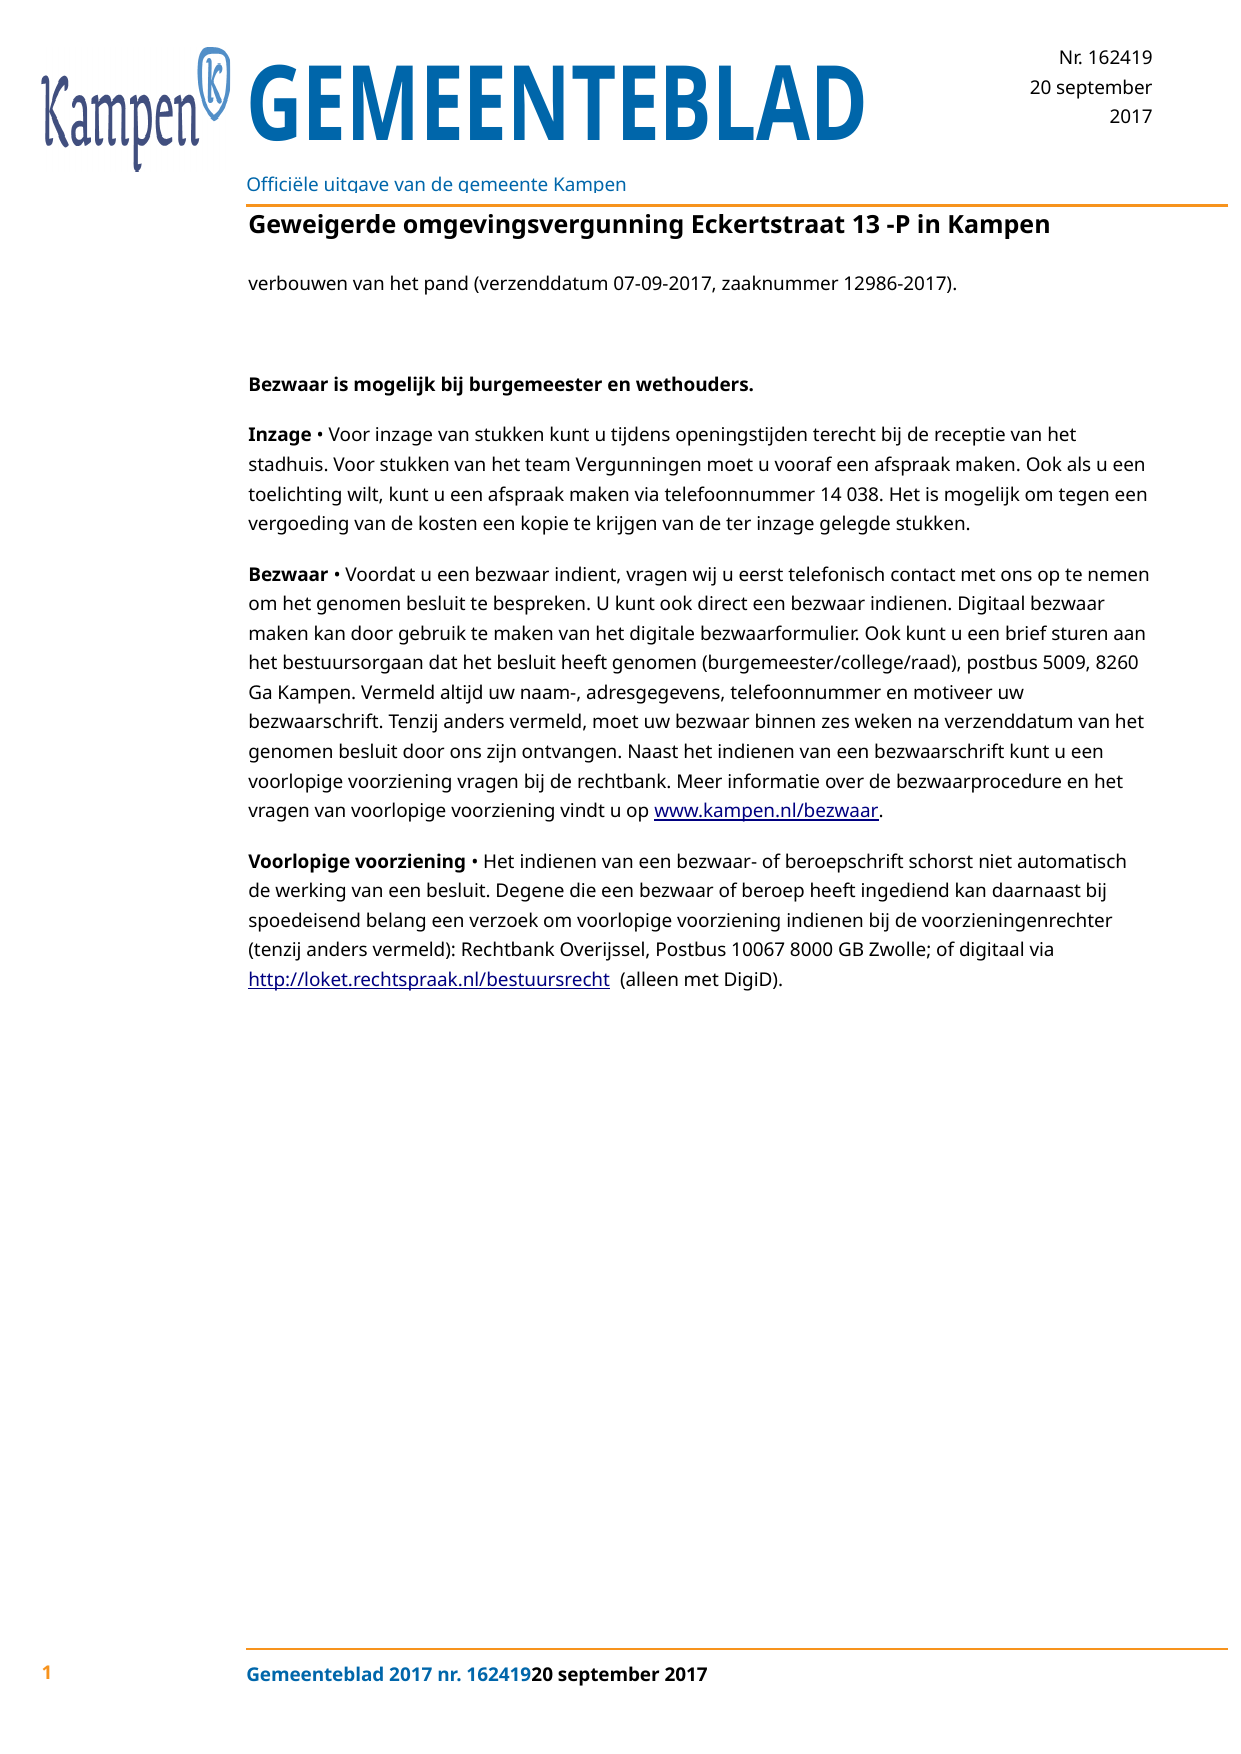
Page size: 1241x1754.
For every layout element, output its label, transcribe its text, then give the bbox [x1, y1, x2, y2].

text Inzage • Voor inzage van stukken kunt u tijdens openingstijden terecht bij de receptie van het stadhuis. Voor stukken van het team Vergunningen moet u vooraf een afspraak maken. Ook als u een toelichting wilt, kunt u een afspraak maken via telefoonnummer 14 038. Het is mogelijk om tegen een vergoeding van de kosten een kopie te krijgen van de ter inzage gelegde stukken. [248, 422, 1152, 536]
text Bezwaar is mogelijk bij burgemeester en wethouders. [248, 371, 1152, 397]
text verbouwen van het pand (verzenddatum 07-09-2017, zaaknummer 12986-2017). [248, 270, 1152, 296]
picture [41, 47, 231, 172]
text Geweigerde omgevingsvergunning Eckertstraat 13 -P in Kampen [248, 207, 1152, 241]
text Bezwaar • Voordat u een bezwaar indient, vragen wij u eerst telefonisch contact met ons op te nemen om het genomen besluit te bespreken. U kunt ook direct een bezwaar indienen. Digitaal bezwaar maken kan door gebruik te maken van het digitale bezwaarformulier. Ook kunt u een brief sturen aan het bestuursorgaan dat het besluit heeft genomen (burgemeester/college/raad), postbus 5009, 8260 Ga Kampen. Vermeld altijd uw naam-, adresgegevens, telefoonnummer en motiveer uw bezwaarschrift. Tenzij anders vermeld, moet uw bezwaar binnen zes weken na verzenddatum van het genomen besluit door ons zijn ontvangen. Naast het indienen van een bezwaarschrift kunt u een voorlopige voorziening vragen bij de rechtbank. Meer informatie over de bezwaarprocedure en het vragen van voorlopige voorziening vindt u op www.kampen.nl/bezwaar. [248, 561, 1152, 823]
text Voorlopige voorziening • Het indienen van een bezwaar- of beroepschrift schorst niet automatisch de werking van een besluit. Degene die een bezwaar of beroep heeft ingediend kan daarnaast bij spoedeisend belang een verzoek om voorlopige voorziening indienen bij de voorzieningenrechter (tenzij anders vermeld): Rechtbank Overijssel, Postbus 10067 8000 GB Zwolle; of digitaal via http://loket.rechtspraak.nl/bestuursrecht (alleen met DigiD). [248, 848, 1152, 992]
